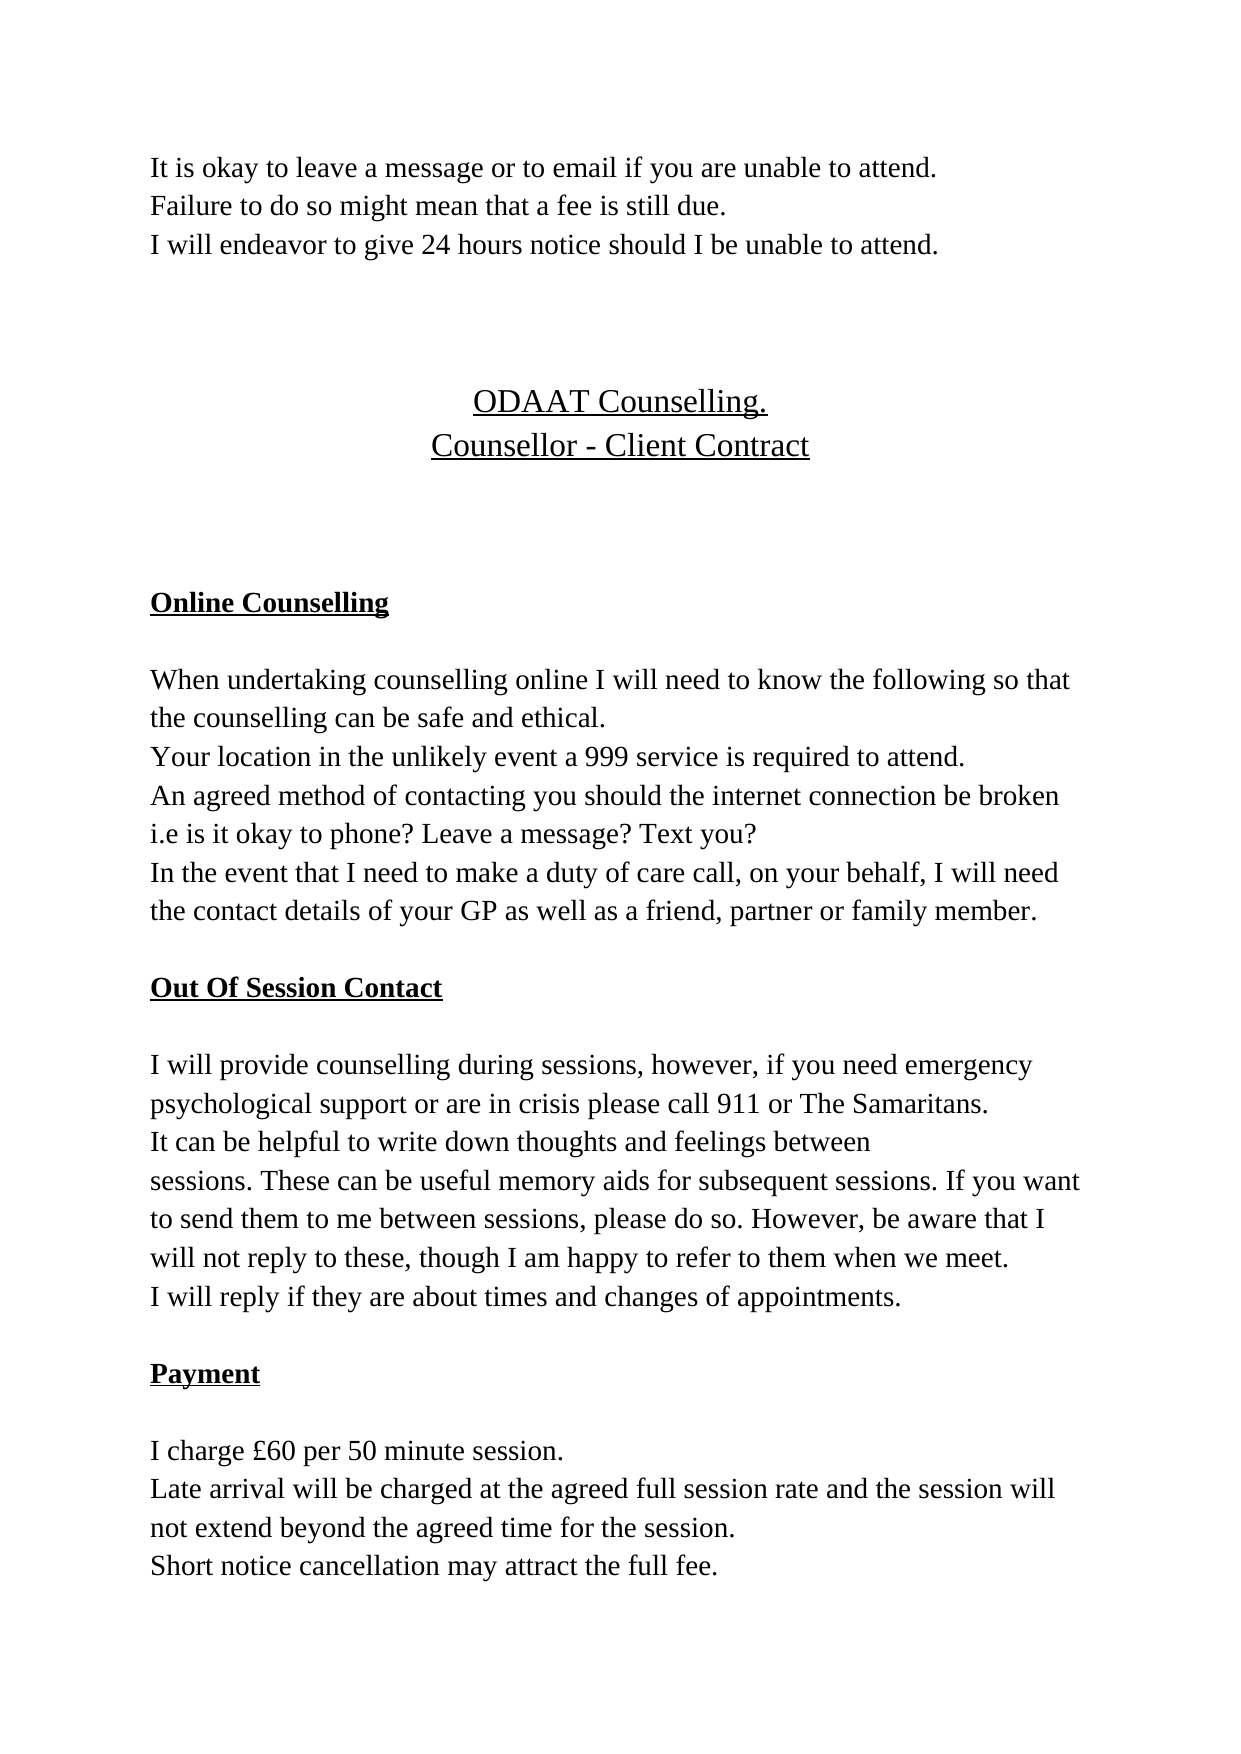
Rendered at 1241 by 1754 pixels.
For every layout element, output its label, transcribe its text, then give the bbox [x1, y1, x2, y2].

text Payment [150, 1356, 1090, 1389]
text I will provide counselling during sessions, however, if you need emergency psychological support or are in crisis please call 911 or The Samaritans. [150, 1047, 1090, 1119]
text When undertaking counselling online I will need to know the following so that the counselling can be safe and ethical. [150, 662, 1090, 734]
text I will endeavor to give 24 hours notice should I be unable to attend. [150, 227, 1090, 261]
text sessions. These can be useful memory aids for subsequent sessions. If you want [150, 1163, 1090, 1197]
text Late arrival will be charged at the agreed full session rate and the session will not extend beyond the agreed time for the session. [150, 1471, 1090, 1543]
text I charge £60 per 50 minute session. [150, 1433, 1090, 1466]
text Counsellor - Client Contract [150, 425, 1090, 464]
text Online Counselling [150, 585, 1090, 618]
text Failure to do so might mean that a fee is still due. [150, 188, 1090, 222]
text Your location in the unlikely event a 999 service is required to attend. [150, 739, 1090, 773]
text It is okay to leave a message or to email if you are unable to attend. [150, 150, 1090, 183]
text I will reply if they are about times and changes of appointments. [150, 1279, 1090, 1312]
text In the event that I need to make a duty of care call, on your behalf, I will need the contact details of your GP as well as a friend, partner or family member. [150, 855, 1090, 927]
text to send them to me between sessions, please do so. However, be aware that I will not reply to these, though I am happy to refer to them when we meet. [150, 1202, 1090, 1274]
text An agreed method of contacting you should the internet connection be broken i.e is it okay to phone? Leave a message? Text you? [150, 778, 1090, 850]
text It can be helpful to write down thoughts and feelings between [150, 1124, 1090, 1158]
text Out Of Session Contact [150, 970, 1090, 1004]
text ODAAT Counselling. [150, 381, 1090, 419]
text Short notice cancellation may attract the full fee. [150, 1548, 1090, 1582]
